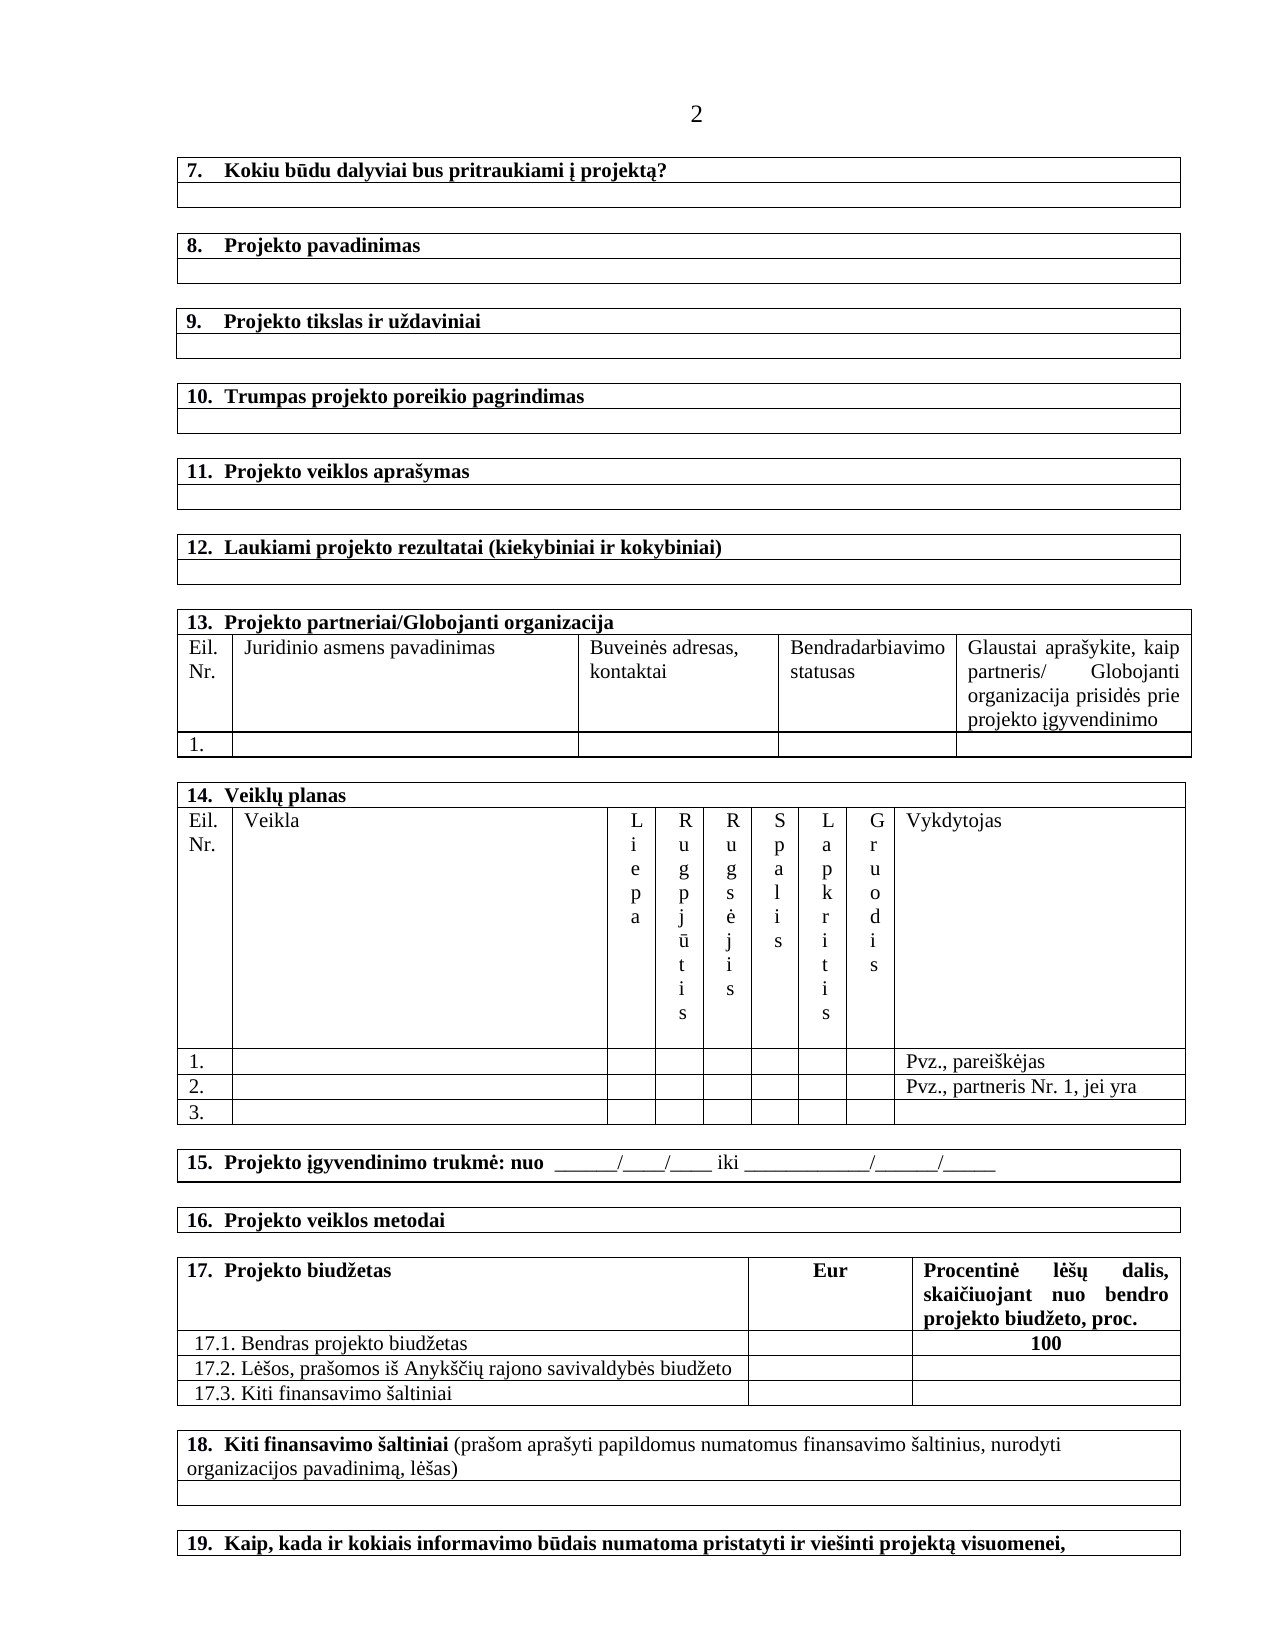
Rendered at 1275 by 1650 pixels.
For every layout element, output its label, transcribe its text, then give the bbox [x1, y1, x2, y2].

table_cell [656, 1049, 703, 1073]
table_cell [749, 1356, 912, 1380]
table_cell [178, 259, 1180, 283]
table_cell [895, 1100, 1185, 1124]
table_cell [656, 1100, 703, 1124]
table_cell [233, 1075, 607, 1098]
table_cell Liepa [608, 808, 655, 1048]
table_cell Vykdytojas [895, 808, 1185, 1048]
table_cell [799, 1075, 846, 1098]
table_cell [608, 1049, 655, 1073]
table_cell [799, 1100, 846, 1124]
table_cell Eil. Nr. [178, 808, 232, 1048]
table_cell [913, 1381, 1180, 1405]
table_cell 17.3. Kiti finansavimo šaltiniai [178, 1381, 748, 1405]
table_cell [847, 1049, 894, 1073]
table_header 19. Kaip, kada ir kokiais informavimo būdais numatoma pristatyti ir viešinti projektą visuomenei, [178, 1531, 1180, 1555]
table_cell [178, 409, 1180, 433]
table_header 8. Projekto pavadinimas [178, 234, 1180, 257]
table_header 10. Trumpas projekto poreikio pagrindimas [178, 384, 1180, 408]
table_header 12. Laukiami projekto rezultatai (kiekybiniai ir kokybiniai) [178, 535, 1180, 559]
table_header 18. Kiti finansavimo šaltiniai (prašom aprašyti papildomus numatomus finansavimo šaltinius, nurodyti organizacijos pavadinimą, lėšas) [178, 1431, 1180, 1479]
table_cell 100 [913, 1331, 1180, 1355]
table_header 16. Projekto veiklos metodai [178, 1208, 1180, 1232]
table_cell Pvz., partneris Nr. 1, jei yra [895, 1075, 1185, 1098]
table_cell [847, 1075, 894, 1098]
table_cell [913, 1356, 1180, 1380]
table_cell Glaustai aprašykite, kaip partneris/ Globojanti organizacija prisidės prie projekto įgyvendinimo [957, 635, 1191, 731]
table_cell [704, 1100, 751, 1124]
table_cell [233, 1049, 607, 1073]
table_cell [178, 1481, 1180, 1505]
table_cell Rugsėjis [704, 808, 751, 1048]
table_cell [779, 733, 956, 756]
table_cell 2. [178, 1075, 232, 1098]
table_cell [799, 1049, 846, 1073]
table_cell [752, 1049, 798, 1073]
table_cell [752, 1100, 798, 1124]
table_cell 1. [178, 733, 232, 756]
table_cell [749, 1331, 912, 1355]
table_header Eur [749, 1258, 912, 1330]
table_cell Eil. Nr. [178, 635, 232, 731]
table_cell [178, 560, 1180, 584]
table_cell [749, 1381, 912, 1405]
table_cell Bendradarbiavimo statusas [779, 635, 956, 731]
table_cell [579, 733, 778, 756]
table_header 13. Projekto partneriai/Globojanti organizacija [178, 610, 1191, 634]
table_cell [233, 733, 578, 756]
table_header 7. Kokiu būdu dalyviai bus pritraukiami į projektą? [178, 158, 1180, 182]
table_cell 17.1. Bendras projekto biudžetas [178, 1331, 748, 1355]
table_cell 17.2. Lėšos, prašomos iš Anykščių rajono savivaldybės biudžeto [178, 1356, 748, 1380]
table_cell [178, 183, 1180, 207]
table_cell Buveinės adresas, kontaktai [579, 635, 778, 731]
table_cell [704, 1075, 751, 1098]
table_cell [957, 733, 1191, 756]
table_header 14. Veiklų planas [178, 783, 1185, 807]
table_cell 1. [178, 1049, 232, 1073]
table_cell [178, 485, 1180, 508]
table_cell [608, 1100, 655, 1124]
table_cell [177, 334, 1180, 358]
table_header 15. Projekto įgyvendinimo trukmė: nuo ______/____/____ iki ____________/______/_____ [178, 1150, 1180, 1181]
table_cell Veikla [233, 808, 607, 1048]
table_cell [752, 1075, 798, 1098]
table_cell Spalis [752, 808, 798, 1048]
table_cell [233, 1100, 607, 1124]
table_header 9. Projekto tikslas ir uždaviniai [177, 309, 1180, 333]
table_cell Juridinio asmens pavadinimas [233, 635, 578, 731]
table_cell [704, 1049, 751, 1073]
table_cell [847, 1100, 894, 1124]
table_header 11. Projekto veiklos aprašymas [178, 459, 1180, 483]
table_header 17. Projekto biudžetas [178, 1258, 748, 1330]
table_cell Rugpjūtis [656, 808, 703, 1048]
table_cell Gruodis [847, 808, 894, 1048]
table_cell Lapkritis [799, 808, 846, 1048]
table_cell [608, 1075, 655, 1098]
table_cell 3. [178, 1100, 232, 1124]
table_cell [656, 1075, 703, 1098]
table_cell Pvz., pareiškėjas [895, 1049, 1185, 1073]
table_header Procentinė lėšų dalis, skaičiuojant nuo bendro projekto biudžeto, proc. [913, 1258, 1180, 1330]
